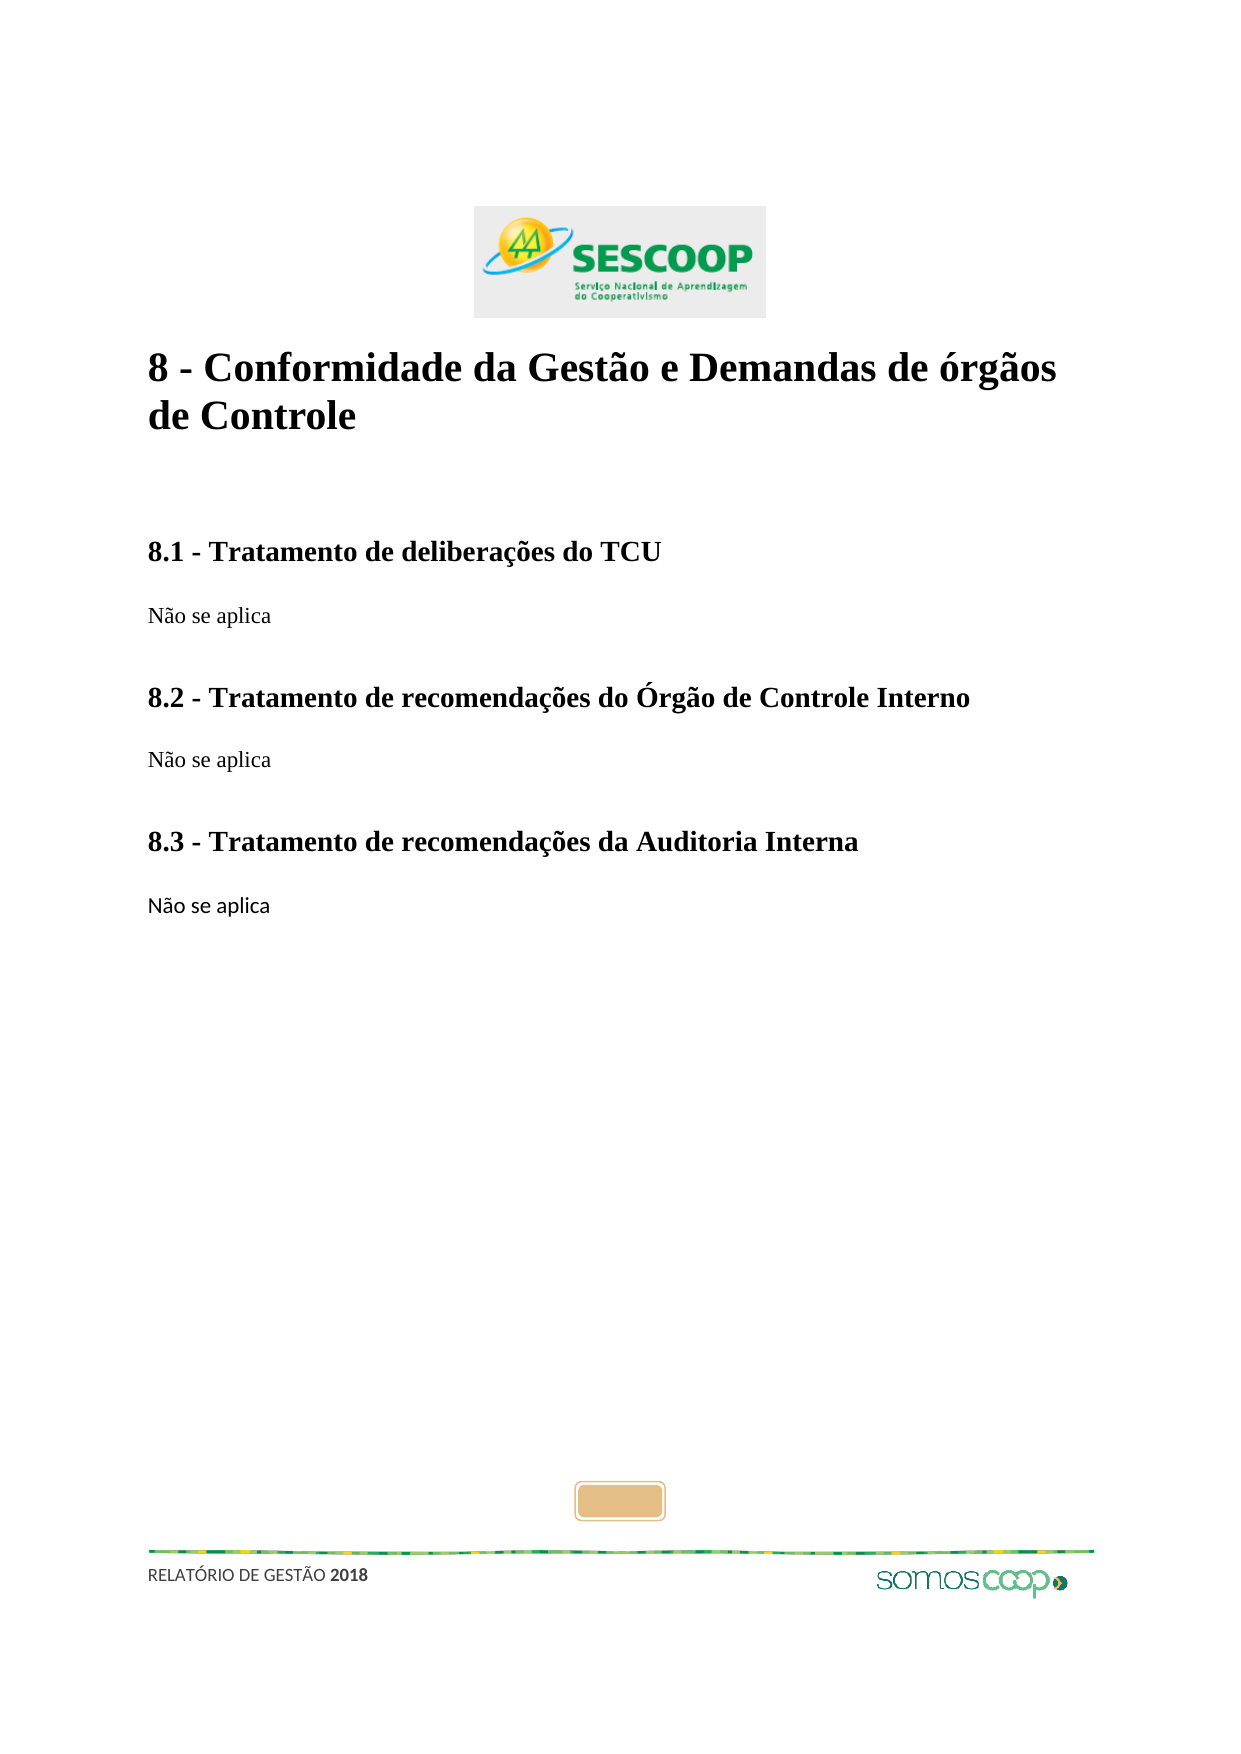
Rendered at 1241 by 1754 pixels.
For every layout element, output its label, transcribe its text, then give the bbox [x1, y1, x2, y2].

text Não se aplica [148, 746, 1092, 772]
text Não se aplica [148, 602, 1092, 629]
subtitle 8.3 - Tratamento de recomendações da Auditoria Interna [148, 824, 1092, 857]
subtitle 8 - Conformidade da Gestão e Demandas de órgãos de Controle [148, 343, 1092, 438]
text Não se aplica [148, 892, 1092, 920]
subtitle 8.1 - Tratamento de deliberações do TCU [148, 534, 1092, 568]
subtitle 8.2 - Tratamento de recomendações do Órgão de Controle Interno [148, 680, 1092, 713]
